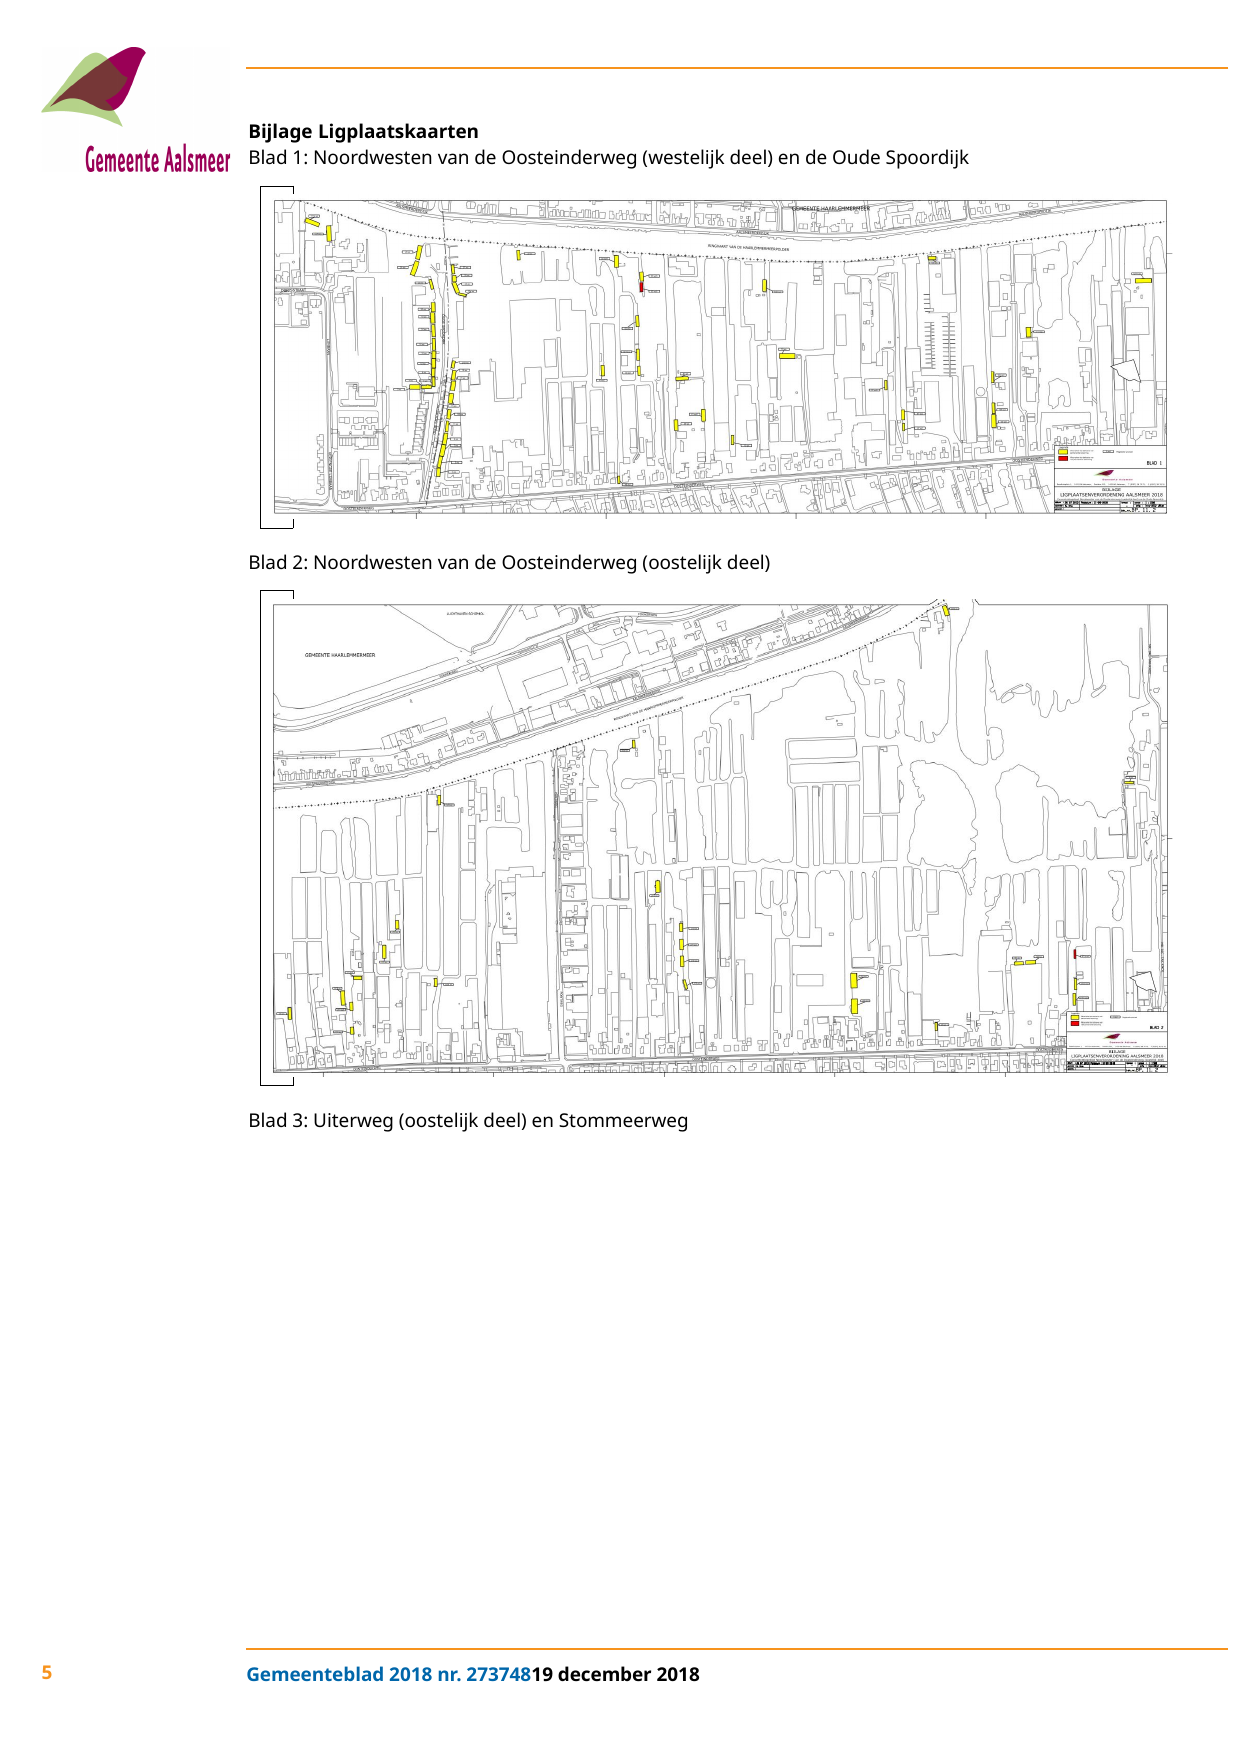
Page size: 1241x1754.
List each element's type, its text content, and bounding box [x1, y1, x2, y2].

text Blad 3: Uiterweg (oostelijk deel) en Stommeerweg [248, 1107, 1152, 1133]
text Bijlage Ligplaatskaarten [248, 116, 1152, 144]
text Blad 2: Noordwesten van de Oosteinderweg (oostelijk deel) [248, 549, 1152, 574]
text Blad 1: Noordwesten van de Oosteinderweg (westelijk deel) en de Oude Spoordijk [248, 144, 1152, 170]
picture [268, 194, 1173, 519]
picture [268, 599, 1173, 1077]
picture [41, 47, 231, 172]
